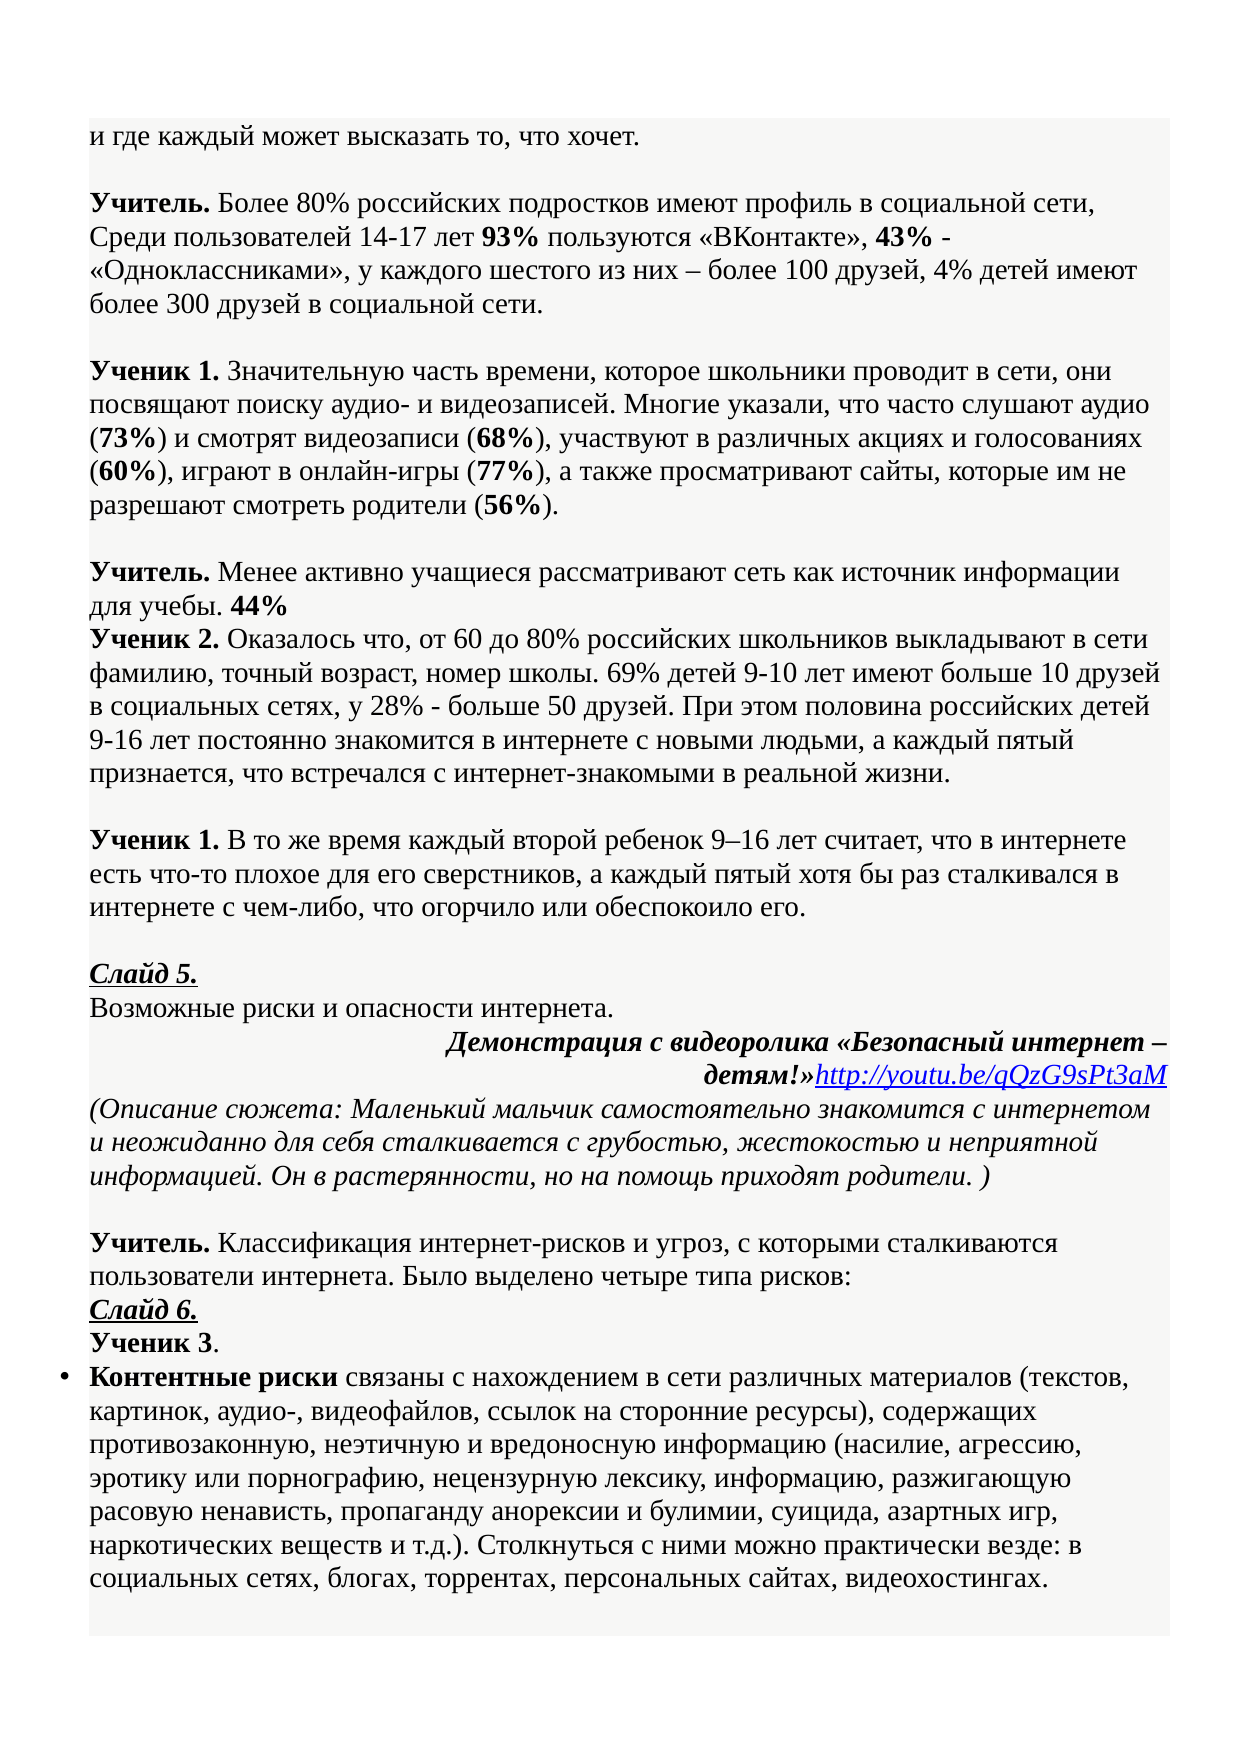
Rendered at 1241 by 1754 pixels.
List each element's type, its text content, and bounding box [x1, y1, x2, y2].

text (Описание сюжета: Маленький мальчик самостоятельно знакомится с интернетом и неожиданно для себя сталкивается с грубостью, жестокостью и неприятной информацией. Он в растерянности, но на помощь приходят родители. ) [89, 1091, 1170, 1191]
list Контентные риски связаны с нахождением в сети различных материалов (текстов, картинок, аудио-, видеофайлов, ссылок на сторонние ресурсы), содержащих противозаконную, неэтичную и вредоносную информацию (насилие, агрессию, эротику или порнографию, нецензурную лексику, информацию, разжигающую расовую ненависть, пропаганду анорексии и булимии, суицида, азартных игр, наркотических веществ и т.д.). Столкнуться с ними можно практически везде: в социальных сетях, блогах, торрентах, персональных сайтах, видеохостингах. [89, 1359, 1170, 1594]
text Возможные риски и опасности интернета. [89, 990, 1170, 1024]
text Ученик 2. Оказалось что, от 60 до 80% российских школьников выкладывают в сети фамилию, точный возраст, номер школы. 69% детей 9-10 лет имеют больше 10 друзей в социальных сетях, у 28% - больше 50 друзей. При этом половина российских детей 9-16 лет постоянно знакомится в интернете с новыми людьми, а каждый пятый признается, что встречался с интернет-знакомыми в реальной жизни. [89, 621, 1170, 789]
text Учитель. Классификация интернет-рисков и угроз, с которыми сталкиваются пользователи интернета. Было выделено четыре типа рисков: [89, 1225, 1170, 1292]
text Демонстрация с видеоролика «Безопасный интернет – детям!»http://youtu.be/qQzG9sPt3aM [89, 1024, 1170, 1091]
text Слайд 6. [89, 1292, 1170, 1326]
text Ученик 3. [89, 1326, 1170, 1359]
text и где каждый может высказать то, что хочет. Учитель. Более 80% российских подростков имеют профиль в социальной сети, Среди пользователей 14-17 лет 93% пользуются «ВКонтакте», 43% - «Одноклассниками», у каждого шестого из них – более 100 друзей, 4% детей имеют более 300 друзей в социальной сети. Ученик 1. Значительную часть времени, которое школьники проводит в сети, они посвящают поиску аудио- и видеозаписей. Многие указали, что часто слушают аудио (73%) и смотрят видеозаписи (68%), участвуют в различных акциях и голосованиях (60%), играют в онлайн-игры (77%), а также просматривают сайты, которые им не разрешают смотреть родители (56%). Учитель. Менее активно учащиеся рассматривают сеть как источник информации для учебы. 44% [89, 118, 1170, 621]
text Слайд 5. [89, 957, 1170, 990]
text Ученик 1. В то же время каждый второй ребенок 9–16 лет считает, что в интернете есть что-то плохое для его сверстников, а каждый пятый хотя бы раз сталкивался в интернете с чем-либо, что огорчило или обеспокоило его. [89, 822, 1170, 923]
